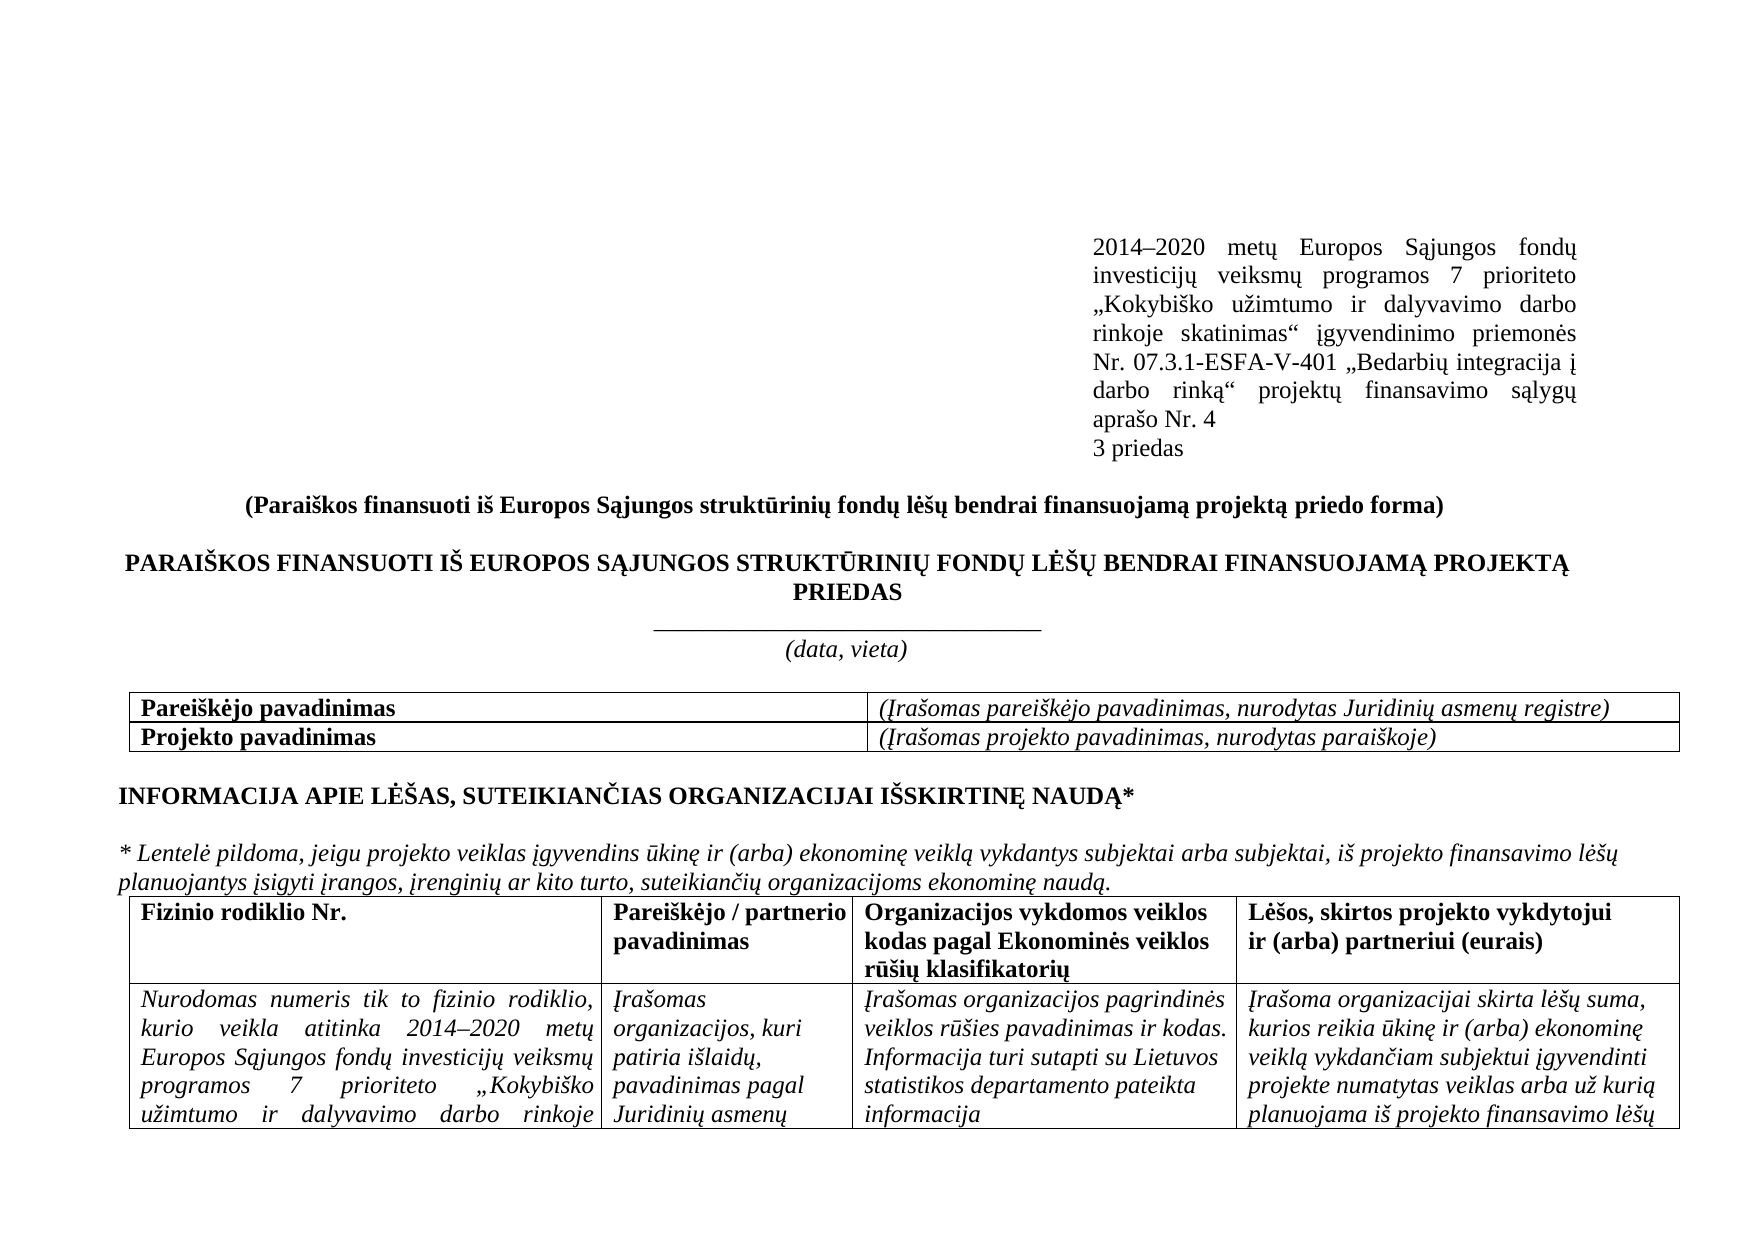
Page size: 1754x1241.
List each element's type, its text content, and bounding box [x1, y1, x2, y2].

table_cell Nurodomas numeris tik to fizinio rodiklio, kurio veikla atitinka 2014–2020 metų Europos Sąjungos fondų investicijų veiksmų programos 7 prioriteto „Kokybiško užimtumo ir dalyvavimo darbo rinkoje [130, 984, 601, 1128]
table_cell [118, 983, 129, 1128]
table_header Organizacijos vykdomos veiklos kodas pagal Ekonominės veiklos rūšių klasifikatorių [853, 897, 1236, 983]
table_header Lėšos, skirtos projekto vykdytojui ir (arba) partneriui (eurais) [1237, 897, 1679, 983]
text (data, vieta) [118, 634, 1577, 663]
table_cell [1680, 983, 1724, 1128]
table_cell (Įrašomas projekto pavadinimas, nurodytas paraiškoje) [868, 723, 1679, 751]
table_header Fizinio rodiklio Nr. [130, 897, 601, 983]
text 3 priedas [523, 433, 1577, 462]
table_cell Įrašomas organizacijos, kuri patiria išlaidų, pavadinimas pagal Juridinių asmenų [602, 984, 852, 1128]
text (Paraiškos finansuoti iš Europos Sąjungos struktūrinių fondų lėšų bendrai finansuojamą projektą priedo forma) [118, 490, 1577, 519]
table_header (Įrašomas pareiškėjo pavadinimas, nurodytas Juridinių asmenų registre) [868, 693, 1679, 721]
table_header [118, 896, 129, 983]
table_cell Įrašoma organizacijai skirta lėšų suma, kurios reikia ūkinę ir (arba) ekonominę veiklą vykdančiam subjektui įgyvendinti projekte numatytas veiklas arba už kurią planuojama iš projekto finansavimo lėšų [1237, 984, 1679, 1128]
table_cell Įrašomas organizacijos pagrindinės veiklos rūšies pavadinimas ir kodas. Informacija turi sutapti su Lietuvos statistikos departamento pateikta informacija [853, 984, 1236, 1128]
table_header Pareiškėjo pavadinimas [130, 693, 867, 721]
table_header Pareiškėjo / partnerio pavadinimas [602, 897, 852, 983]
text INFORMACIJA APIE LĖŠAS, SUTEIKIANČIAS ORGANIZACIJAI IŠSKIRTINĘ NAUDĄ* [118, 781, 1624, 810]
text * Lentelė pildoma, jeigu projekto veiklas įgyvendins ūkinę ir (arba) ekonominę veiklą vykdantys subjektai arba subjektai, iš projekto finansavimo lėšų planuojantys įsigyti įrangos, įrenginių ar kito turto, suteikiančių organizacijoms ekonominę naudą. [118, 838, 1624, 896]
text 2014–2020 metų Europos Sąjungos fondų investicijų veiksmų programos 7 prioriteto „Kokybiško užimtumo ir dalyvavimo darbo rinkoje skatinimas“ įgyvendinimo priemonės Nr. 07.3.1-ESFA-V-401 „Bedarbių integracija į darbo rinką“ projektų finansavimo sąlygų aprašo Nr. 4 [1093, 232, 1577, 433]
table_cell Projekto pavadinimas [130, 723, 867, 751]
table_header [1680, 896, 1724, 983]
text _______________________________ [118, 605, 1577, 634]
text PARAIŠKOS FINANSUOTI IŠ EUROPOS SĄJUNGOS STRUKTŪRINIŲ FONDŲ LĖŠŲ BENDRAI FINANSUOJAMĄ PROJEKTĄ PRIEDAS [118, 548, 1577, 605]
